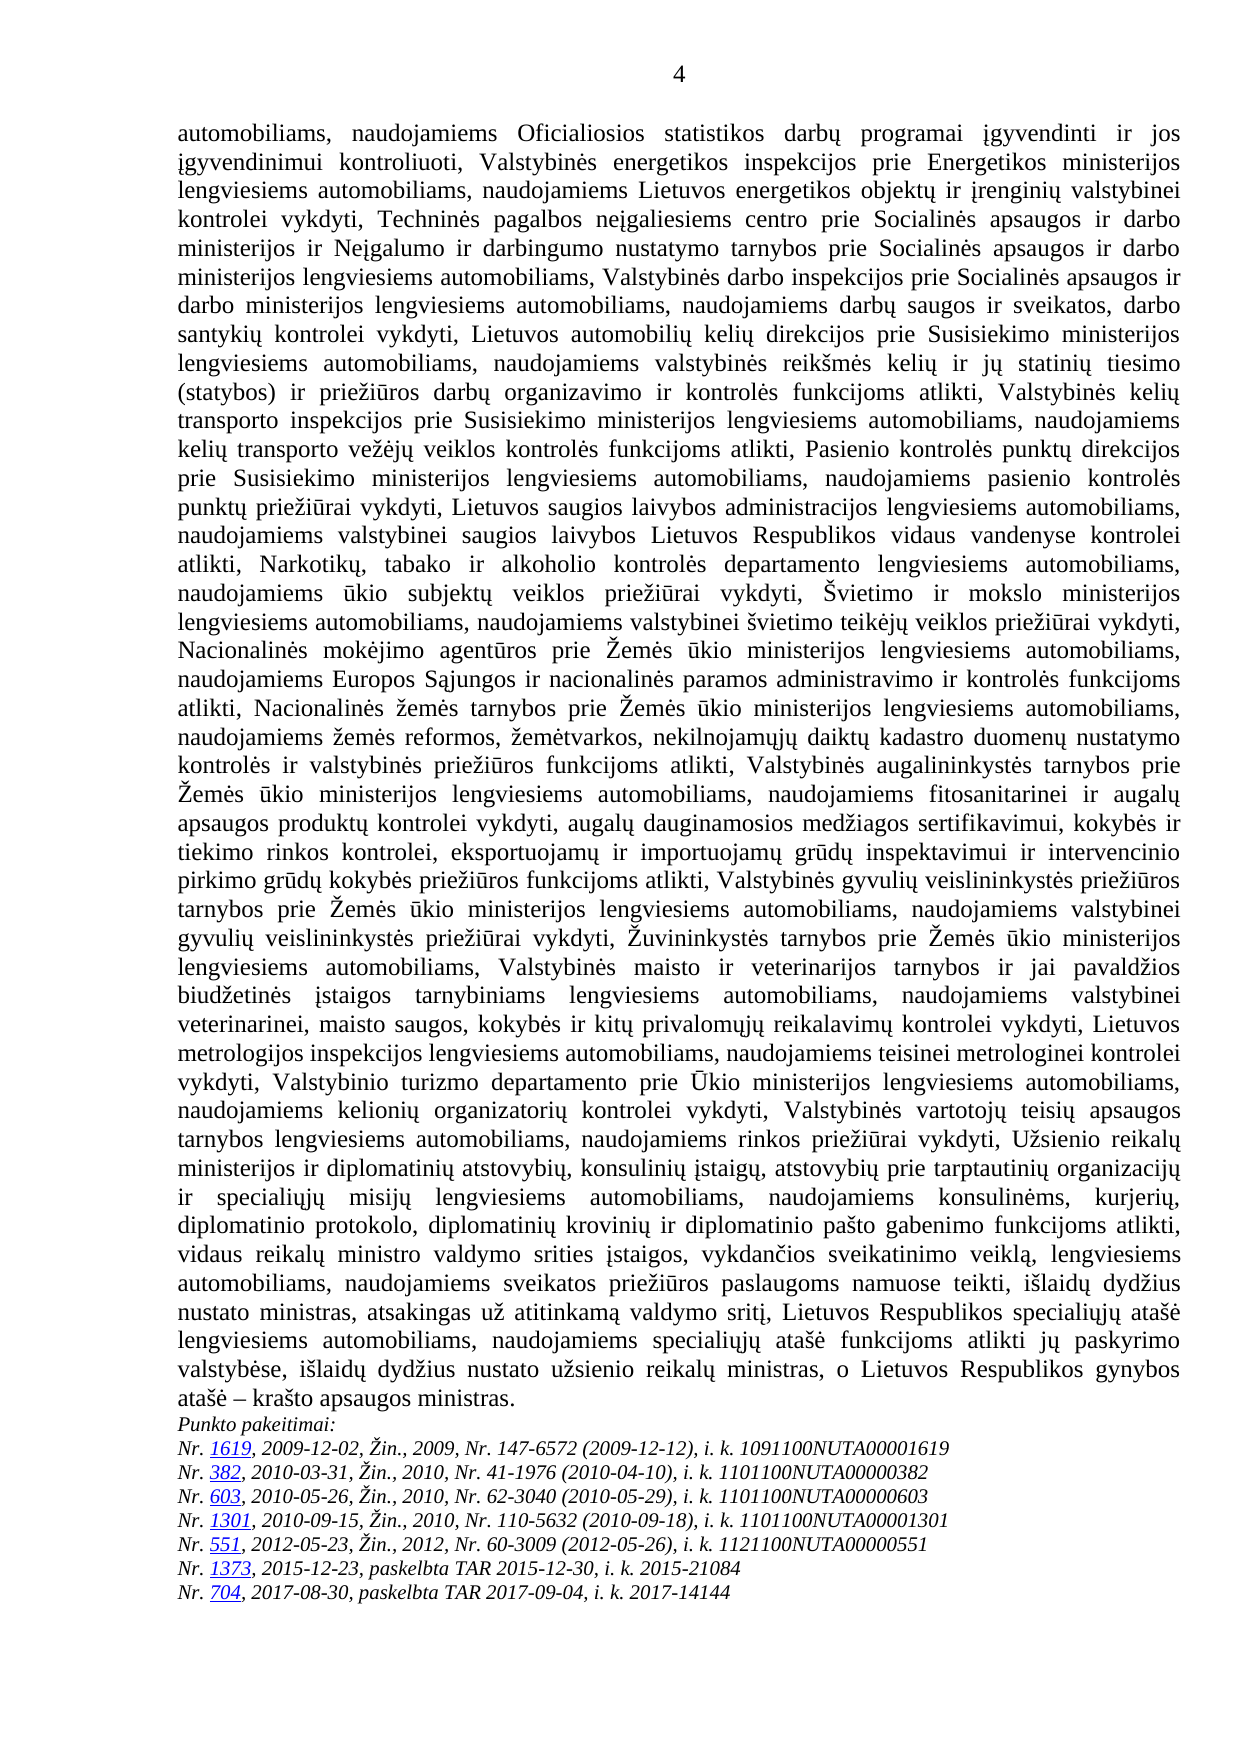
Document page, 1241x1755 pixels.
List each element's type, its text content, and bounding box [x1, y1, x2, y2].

text automobiliams, naudojamiems Oficialiosios statistikos darbų programai įgyvendinti ir jos įgyvendinimui kontroliuoti, Valstybinės energetikos inspekcijos prie Energetikos ministerijos lengviesiems automobiliams, naudojamiems Lietuvos energetikos objektų ir įrenginių valstybinei kontrolei vykdyti, Techninės pagalbos neįgaliesiems centro prie Socialinės apsaugos ir darbo ministerijos ir Neįgalumo ir darbingumo nustatymo tarnybos prie Socialinės apsaugos ir darbo ministerijos lengviesiems automobiliams, Valstybinės darbo inspekcijos prie Socialinės apsaugos ir darbo ministerijos lengviesiems automobiliams, naudojamiems darbų saugos ir sveikatos, darbo santykių kontrolei vykdyti, Lietuvos automobilių kelių direkcijos prie Susisiekimo ministerijos lengviesiems automobiliams, naudojamiems valstybinės reikšmės kelių ir jų statinių tiesimo (statybos) ir priežiūros darbų organizavimo ir kontrolės funkcijoms atlikti, Valstybinės kelių transporto inspekcijos prie Susisiekimo ministerijos lengviesiems automobiliams, naudojamiems kelių transporto vežėjų veiklos kontrolės funkcijoms atlikti, Pasienio kontrolės punktų direkcijos prie Susisiekimo ministerijos lengviesiems automobiliams, naudojamiems pasienio kontrolės punktų priežiūrai vykdyti, Lietuvos saugios laivybos administracijos lengviesiems automobiliams, naudojamiems valstybinei saugios laivybos Lietuvos Respublikos vidaus vandenyse kontrolei atlikti, Narkotikų, tabako ir alkoholio kontrolės departamento lengviesiems automobiliams, naudojamiems ūkio subjektų veiklos priežiūrai vykdyti, Švietimo ir mokslo ministerijos lengviesiems automobiliams, naudojamiems valstybinei švietimo teikėjų veiklos priežiūrai vykdyti, Nacionalinės mokėjimo agentūros prie Žemės ūkio ministerijos lengviesiems automobiliams, naudojamiems Europos Sąjungos ir nacionalinės paramos administravimo ir kontrolės funkcijoms atlikti, Nacionalinės žemės tarnybos prie Žemės ūkio ministerijos lengviesiems automobiliams, naudojamiems žemės reformos, žemėtvarkos, nekilnojamųjų daiktų kadastro duomenų nustatymo kontrolės ir valstybinės priežiūros funkcijoms atlikti, Valstybinės augalininkystės tarnybos prie Žemės ūkio ministerijos lengviesiems automobiliams, naudojamiems fitosanitarinei ir augalų apsaugos produktų kontrolei vykdyti, augalų dauginamosios medžiagos sertifikavimui, kokybės ir tiekimo rinkos kontrolei, eksportuojamų ir importuojamų grūdų inspektavimui ir intervencinio pirkimo grūdų kokybės priežiūros funkcijoms atlikti, Valstybinės gyvulių veislininkystės priežiūros tarnybos prie Žemės ūkio ministerijos lengviesiems automobiliams, naudojamiems valstybinei gyvulių veislininkystės priežiūrai vykdyti, Žuvininkystės tarnybos prie Žemės ūkio ministerijos lengviesiems automobiliams, Valstybinės maisto ir veterinarijos tarnybos ir jai pavaldžios biudžetinės įstaigos tarnybiniams lengviesiems automobiliams, naudojamiems valstybinei veterinarinei, maisto saugos, kokybės ir kitų privalomųjų reikalavimų kontrolei vykdyti, Lietuvos metrologijos inspekcijos lengviesiems automobiliams, naudojamiems teisinei metrologinei kontrolei vykdyti, Valstybinio turizmo departamento prie Ūkio ministerijos lengviesiems automobiliams, naudojamiems kelionių organizatorių kontrolei vykdyti, Valstybinės vartotojų teisių apsaugos tarnybos lengviesiems automobiliams, naudojamiems rinkos priežiūrai vykdyti, Užsienio reikalų ministerijos ir diplomatinių atstovybių, konsulinių įstaigų, atstovybių prie tarptautinių organizacijų ir specialiųjų misijų lengviesiems automobiliams, naudojamiems konsulinėms, kurjerių, diplomatinio protokolo, diplomatinių krovinių ir diplomatinio pašto gabenimo funkcijoms atlikti, vidaus reikalų ministro valdymo srities įstaigos, vykdančios sveikatinimo veiklą, lengviesiems automobiliams, naudojamiems sveikatos priežiūros paslaugoms namuose teikti, išlaidų dydžius nustato ministras, atsakingas už atitinkamą valdymo sritį, Lietuvos Respublikos specialiųjų atašė lengviesiems automobiliams, naudojamiems specialiųjų atašė funkcijoms atlikti jų paskyrimo valstybėse, išlaidų dydžius nustato užsienio reikalų ministras, o Lietuvos Respublikos gynybos atašė – krašto apsaugos ministras. [177, 118, 1181, 1412]
text Nr. 382, 2010-03-31, Žin., 2010, Nr. 41-1976 (2010-04-10), i. k. 1101100NUTA00000382 [177, 1460, 1181, 1484]
text Nr. 1373, 2015-12-23, paskelbta TAR 2015-12-30, i. k. 2015-21084 [177, 1556, 1181, 1580]
text Nr. 603, 2010-05-26, Žin., 2010, Nr. 62-3040 (2010-05-29), i. k. 1101100NUTA00000603 [177, 1484, 1181, 1508]
text Nr. 704, 2017-08-30, paskelbta TAR 2017-09-04, i. k. 2017-14144 [177, 1580, 1181, 1604]
text Punkto pakeitimai: [177, 1412, 1181, 1436]
text Nr. 1301, 2010-09-15, Žin., 2010, Nr. 110-5632 (2010-09-18), i. k. 1101100NUTA00001301 [177, 1508, 1181, 1532]
text Nr. 551, 2012-05-23, Žin., 2012, Nr. 60-3009 (2012-05-26), i. k. 1121100NUTA00000551 [177, 1532, 1181, 1556]
text Nr. 1619, 2009-12-02, Žin., 2009, Nr. 147-6572 (2009-12-12), i. k. 1091100NUTA00001619 [177, 1436, 1181, 1460]
